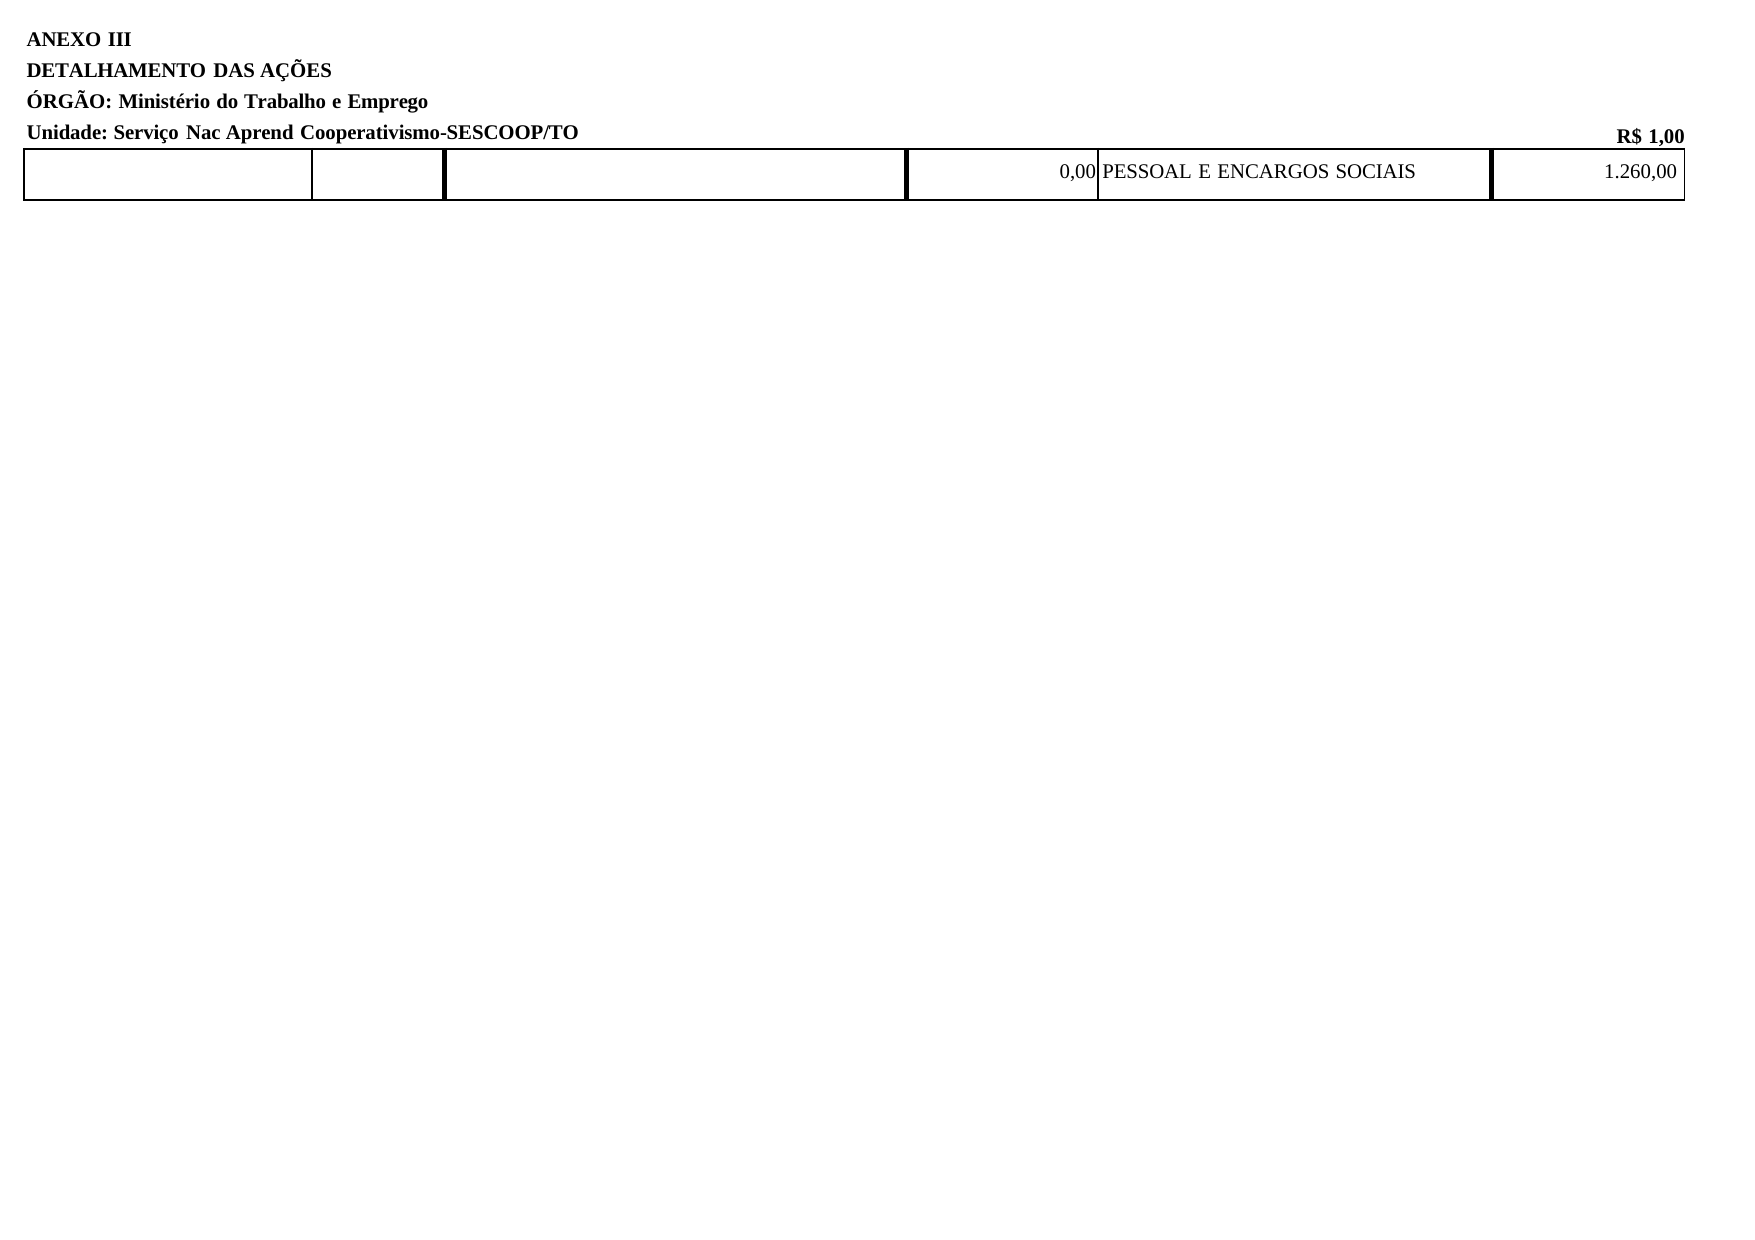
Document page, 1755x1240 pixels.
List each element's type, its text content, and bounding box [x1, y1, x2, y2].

table_cell 0,00 [909, 150, 1097, 199]
table_cell PESSOAL E ENCARGOS SOCIAIS [1099, 150, 1489, 199]
table_cell [313, 150, 442, 199]
table_cell [25, 150, 311, 199]
table_cell [447, 150, 904, 199]
table_cell 1.260,00 [1494, 150, 1684, 199]
